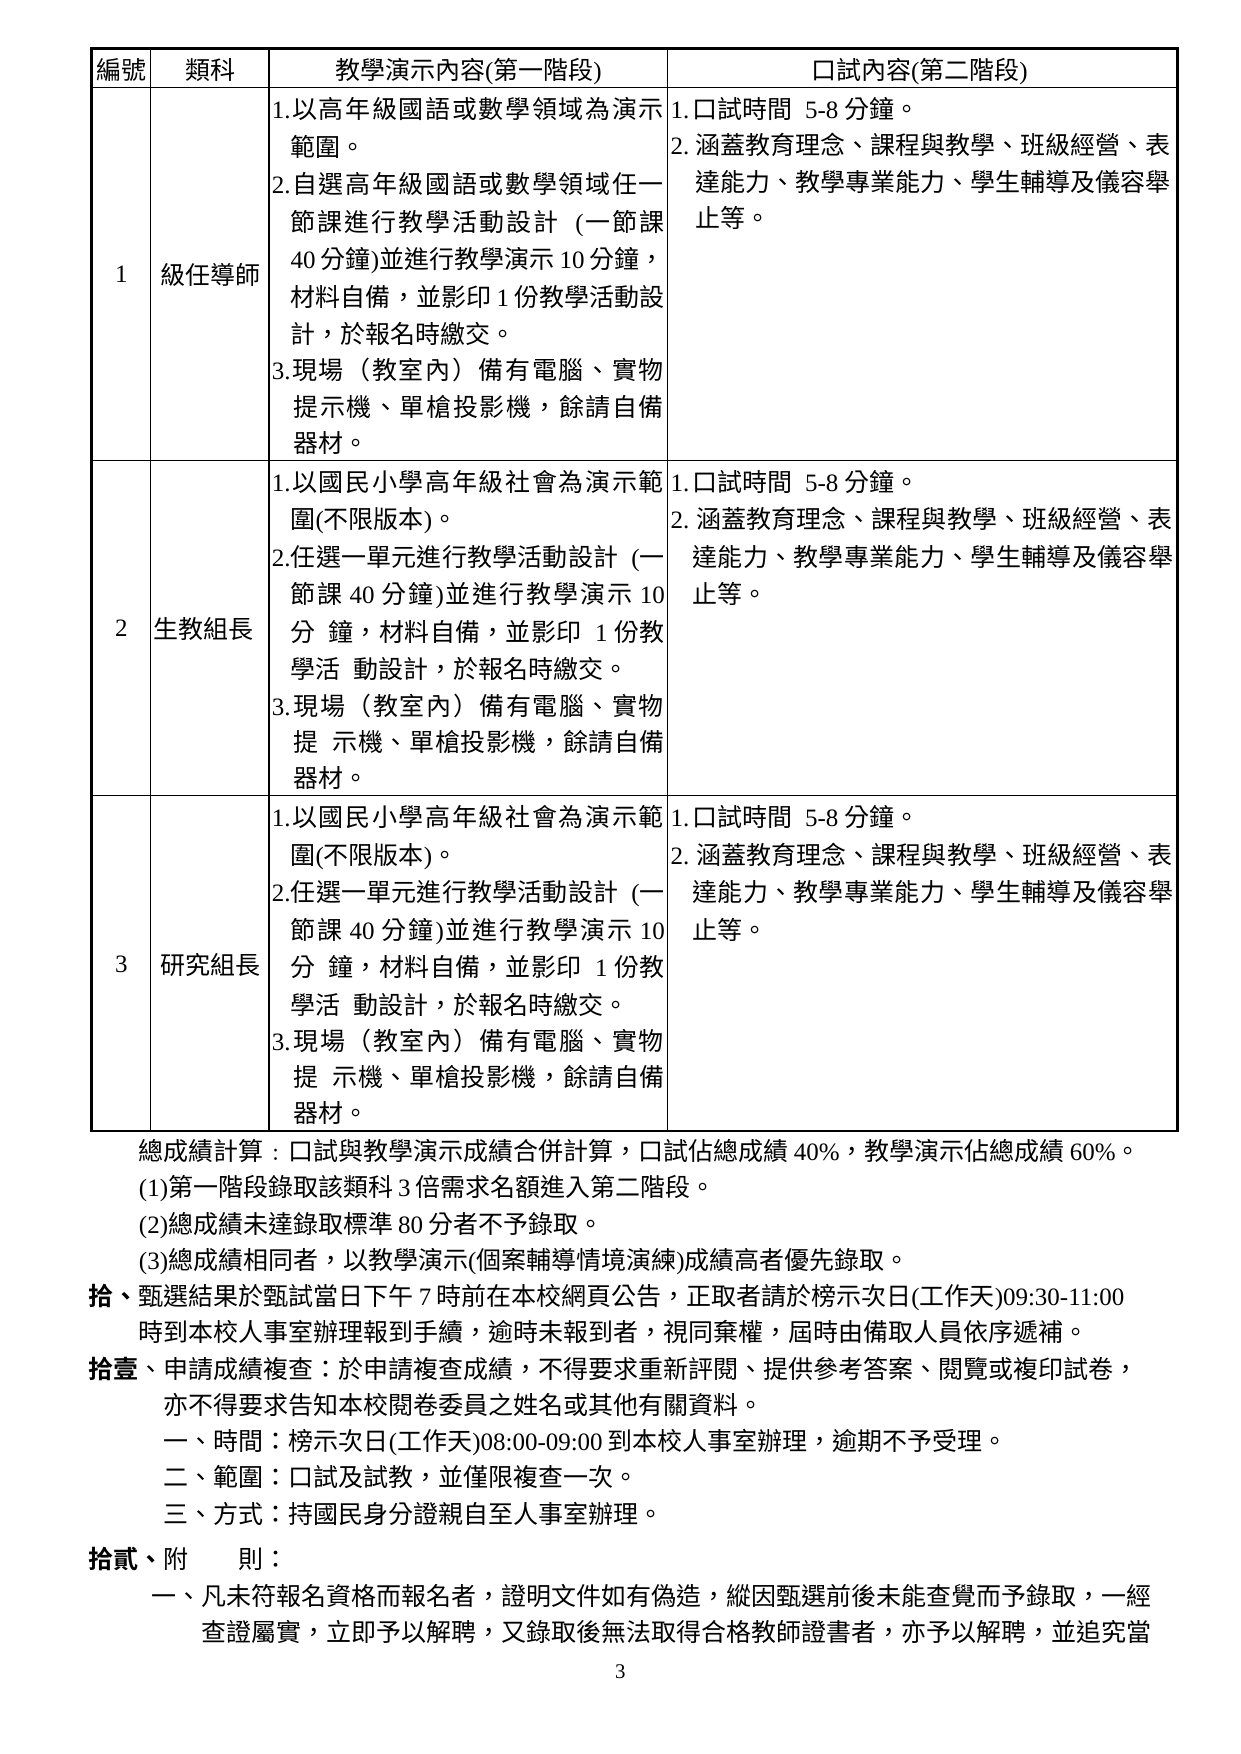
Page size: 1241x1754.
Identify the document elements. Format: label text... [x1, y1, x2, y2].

table_cell 1.以高年級國語或數學領域為演示範圍。 2.自選高年級國語或數學領域任一節課進行教學活動設計 (一節課40分鐘)並進行教學演示10分鐘，材料自備，並影印1份教學活動設計，於報名時繳交。 3.現場（教室內）備有電腦、實物提示機、單槍投影機，餘請自備器材。 [270, 88, 667, 459]
table_cell 生教組長 [151, 461, 268, 795]
table_cell 3 [93, 796, 150, 1130]
text (1)第一階段錄取該類科3倍需求名額進入第二階段。 [139, 1168, 1152, 1204]
text (2)總成績未達錄取標準80分者不予錄取。 [139, 1204, 1152, 1240]
table_header 類科 [151, 50, 268, 87]
table_cell 1. 口試時間 5-8 分鐘。 2. 涵蓋教育理念、課程與教學、班級經營、表達能力、教學專業能力、學生輔導及儀容舉止等。 [668, 796, 1176, 1130]
table_cell 級任導師 [151, 88, 268, 459]
table_cell 1. 口試時間 5-8 分鐘。 2. 涵蓋教育理念、課程與教學、班級經營、表達能力、教學專業能力、學生輔導及儀容舉止等。 [668, 88, 1176, 459]
table_cell 1.以國民小學高年級社會為演示範圍(不限版本)。 2.任選一單元進行教學活動設計 (一節課40分鐘)並進行教學演示10分 鐘，材料自備，並影印 1 份教學活 動設計，於報名時繳交。 3. 現場（教室內）備有電腦、實物提 示機、單槍投影機，餘請自備器材。 [270, 461, 667, 795]
text 拾貳、附 則： [89, 1530, 1152, 1576]
table_header 口試內容(第二階段) [668, 50, 1176, 87]
text 拾、甄選結果於甄試當日下午7時前在本校網頁公告，正取者請於榜示次日(工作天)09:30-11:00時到本校人事室辦理報到手續，逾時未報到者，視同棄權，屆時由備取人員依序遞補。 [89, 1277, 1152, 1349]
text 三、方式：持國民身分證親自至人事室辦理。 [164, 1494, 1152, 1530]
text (3)總成績相同者，以教學演示(個案輔導情境演練)成績高者優先錄取。 [139, 1240, 1152, 1277]
table_cell 1. 口試時間 5-8 分鐘。 2. 涵蓋教育理念、課程與教學、班級經營、表達能力、教學專業能力、學生輔導及儀容舉止等。 [668, 461, 1176, 795]
text 拾壹、申請成績複查：於申請複查成績，不得要求重新評閱、提供參考答案、閱覽或複印試卷，亦不得要求告知本校閱卷委員之姓名或其他有關資料。 [89, 1349, 1152, 1422]
table_header 教學演示內容(第一階段) [270, 50, 667, 87]
table_cell 1 [93, 88, 150, 459]
text 二、範圍：口試及試教，並僅限複查一次。 [164, 1458, 1152, 1494]
text 一、時間：榜示次日(工作天)08:00-09:00到本校人事室辦理，逾期不予受理。 [164, 1422, 1152, 1458]
table_cell 研究組長 [151, 796, 268, 1130]
table_cell 1.以國民小學高年級社會為演示範圍(不限版本)。 2.任選一單元進行教學活動設計 (一節課40分鐘)並進行教學演示10分 鐘，材料自備，並影印 1 份教學活 動設計，於報名時繳交。 3. 現場（教室內）備有電腦、實物提 示機、單槍投影機，餘請自備器材。 [270, 796, 667, 1130]
text 總成績計算﹕口試與教學演示成績合併計算，口試佔總成績40%，教學演示佔總成績60%。 [139, 1132, 1152, 1168]
text 一、凡未符報名資格而報名者，證明文件如有偽造，縱因甄選前後未能查覺而予錄取，一經查證屬實，立即予以解聘，又錄取後無法取得合格教師證書者，亦予以解聘，並追究當 [151, 1576, 1152, 1649]
table_header 編號 [93, 50, 150, 87]
table_cell 2 [93, 461, 150, 795]
